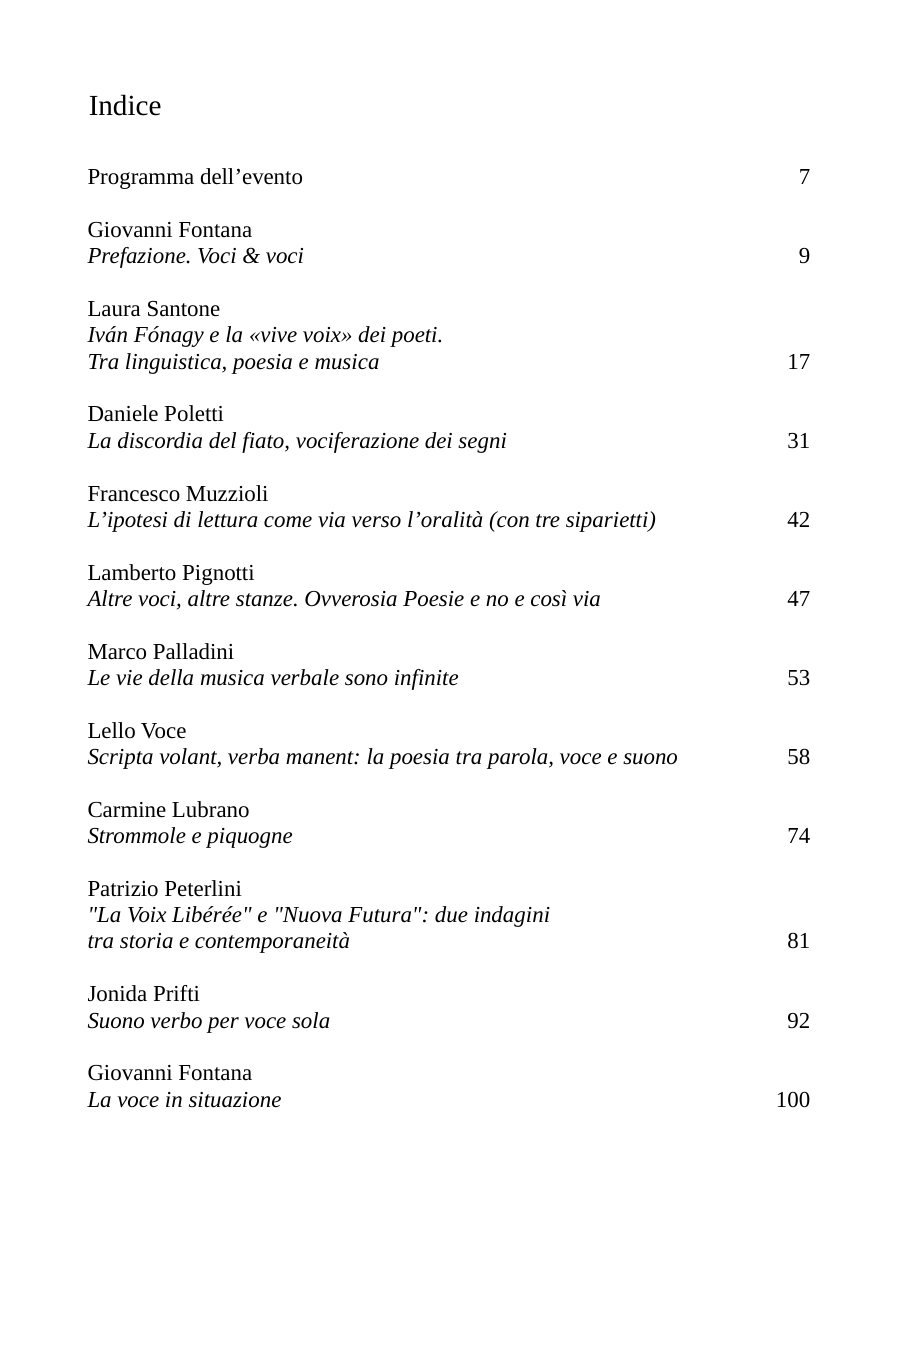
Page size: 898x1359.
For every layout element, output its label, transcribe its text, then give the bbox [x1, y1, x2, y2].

table_header 7 9 17 31 42 47 53 58 74 81 92 100 [723, 163, 810, 1112]
table_cell [87, 1112, 723, 1138]
subtitle Indice [88, 88, 809, 122]
table_header Programma dell’evento Giovanni Fontana Prefazione. Voci & voci Laura Santone Iván Fónagy e la «vive voix» dei poeti. Tra linguistica, poesia e musica Daniele Poletti La discordia del fiato, vociferazione dei segni Francesco Muzzioli L’ipotesi di lettura come via verso l’oralità (con tre siparietti) Lamberto Pignotti Altre voci, altre stanze. Ovverosia Poesie e no e così via Marco Palladini Le vie della musica verbale sono infinite Lello Voce Scripta volant, verba manent: la poesia tra parola, voce e suono Carmine Lubrano Strommole e piquogne Patrizio Peterlini "La Voix Libérée" e "Nuova Futura": due indagini tra storia e contemporaneità Jonida Prifti Suono verbo per voce sola Giovanni Fontana La voce in situazione [87, 163, 723, 1112]
table_cell [723, 1112, 810, 1138]
